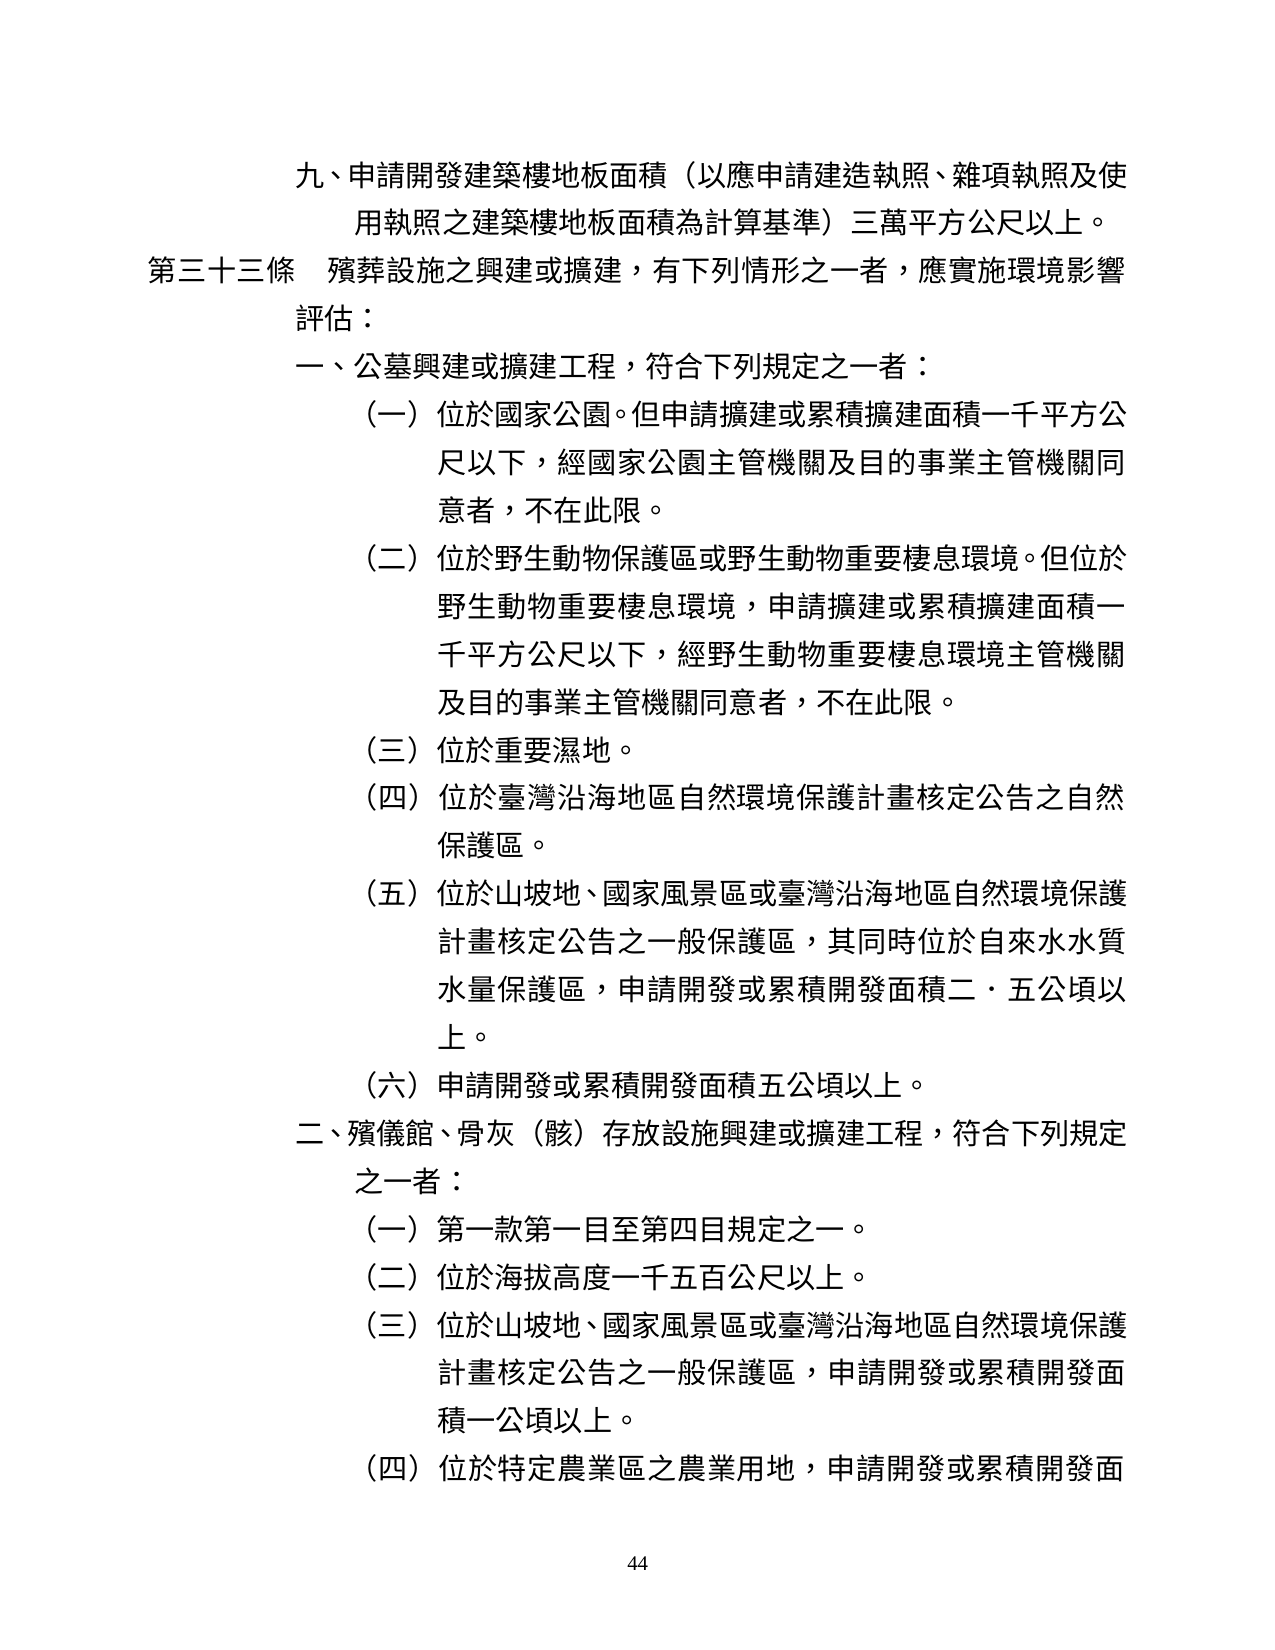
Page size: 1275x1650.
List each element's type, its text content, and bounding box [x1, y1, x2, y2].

text （三）位於重要濕地。 [348, 723, 1127, 771]
text （一）第一款第一目至第四目規定之一。 [348, 1202, 1127, 1250]
text （一）位於國家公園。但申請擴建或累積擴建面積一千平方公尺以下，經國家公園主管機關及目的事業主管機關同意者，不在此限。 [348, 387, 1127, 531]
text 一、公墓興建或擴建工程，符合下列規定之一者： [295, 339, 1127, 387]
text （四）位於特定農業區之農業用地，申請開發或累積開發面 [348, 1441, 1127, 1489]
text （六）申請開發或累積開發面積五公頃以上。 [348, 1058, 1127, 1106]
text 二、殯儀館、骨灰（骸）存放設施興建或擴建工程，符合下列規定之一者： [295, 1106, 1127, 1202]
text （五）位於山坡地、國家風景區或臺灣沿海地區自然環境保護計畫核定公告之一般保護區，其同時位於自來水水質水量保護區，申請開發或累積開發面積二．五公頃以上。 [348, 866, 1127, 1058]
text （三）位於山坡地、國家風景區或臺灣沿海地區自然環境保護計畫核定公告之一般保護區，申請開發或累積開發面積一公頃以上。 [348, 1298, 1127, 1441]
text 第三十三條 殯葬設施之興建或擴建，有下列情形之一者，應實施環境影響評估： [148, 243, 1127, 339]
text 九、申請開發建築樓地板面積（以應申請建造執照、雜項執照及使用執照之建築樓地板面積為計算基準）三萬平方公尺以上。 [295, 148, 1127, 243]
text （二）位於海拔高度一千五百公尺以上。 [348, 1250, 1127, 1298]
text （四）位於臺灣沿海地區自然環境保護計畫核定公告之自然保護區。 [348, 771, 1127, 866]
text （二）位於野生動物保護區或野生動物重要棲息環境。但位於野生動物重要棲息環境，申請擴建或累積擴建面積一千平方公尺以下，經野生動物重要棲息環境主管機關及目的事業主管機關同意者，不在此限。 [348, 531, 1127, 723]
